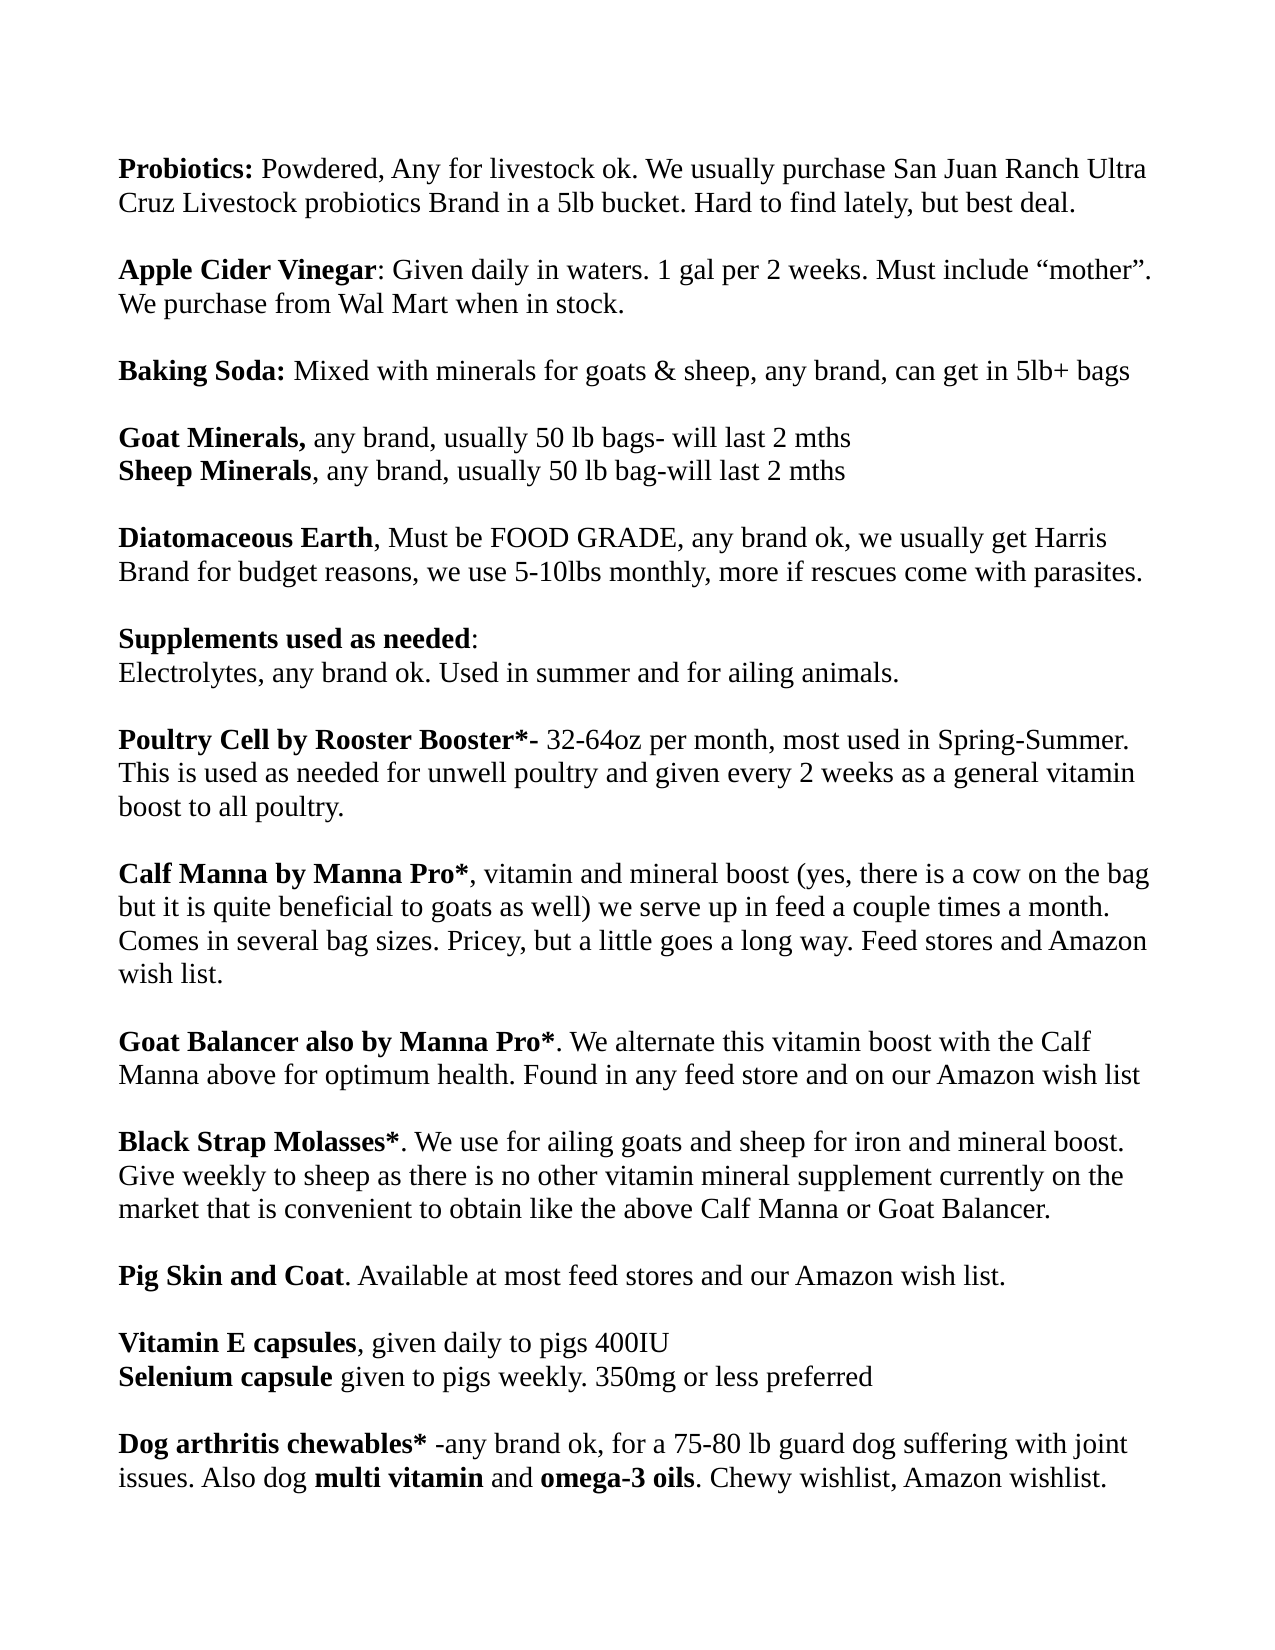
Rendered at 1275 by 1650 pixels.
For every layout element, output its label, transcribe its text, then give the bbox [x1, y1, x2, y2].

text Goat Minerals, any brand, usually 50 lb bags- will last 2 mths [118, 420, 1157, 453]
text Electrolytes, any brand ok. Used in summer and for ailing animals. [118, 655, 1157, 688]
text Baking Soda: Mixed with minerals for goats & sheep, any brand, can get in 5lb+ bags [118, 353, 1157, 386]
text Probiotics: Powdered, Any for livestock ok. We usually purchase San Juan Ranch Ultra Cruz Livestock probiotics Brand in a 5lb bucket. Hard to find lately, but best deal. [118, 152, 1157, 219]
text Selenium capsule given to pigs weekly. 350mg or less preferred [118, 1359, 1157, 1393]
text Vitamin E capsules, given daily to pigs 400IU [118, 1326, 1157, 1359]
text Poultry Cell by Rooster Booster*- 32-64oz per month, most used in Spring-Summer. This is used as needed for unwell poultry and given every 2 weeks as a general vitamin boost to all poultry. [118, 722, 1157, 822]
text Supplements used as needed: [118, 621, 1157, 655]
text Apple Cider Vinegar: Given daily in waters. 1 gal per 2 weeks. Must include “mother”. We purchase from Wal Mart when in stock. [118, 252, 1157, 319]
text Diatomaceous Earth, Must be FOOD GRADE, any brand ok, we usually get Harris Brand for budget reasons, we use 5-10lbs monthly, more if rescues come with parasites. [118, 521, 1157, 588]
text Calf Manna by Manna Pro*, vitamin and mineral boost (yes, there is a cow on the bag but it is quite beneficial to goats as well) we serve up in feed a couple times a month. Comes in several bag sizes. Pricey, but a little goes a long way. Feed stores and Amazon wish list. [118, 856, 1157, 990]
text Dog arthritis chewables* -any brand ok, for a 75-80 lb guard dog suffering with joint issues. Also dog multi vitamin and omega-3 oils. Chewy wishlist, Amazon wishlist. [118, 1426, 1157, 1493]
text Pig Skin and Coat. Available at most feed stores and our Amazon wish list. [118, 1258, 1157, 1292]
text Black Strap Molasses*. We use for ailing goats and sheep for iron and mineral boost. Give weekly to sheep as there is no other vitamin mineral supplement currently on the market that is convenient to obtain like the above Calf Manna or Goat Balancer. [118, 1124, 1157, 1225]
text Goat Balancer also by Manna Pro*. We alternate this vitamin boost with the Calf Manna above for optimum health. Found in any feed store and on our Amazon wish list [118, 1024, 1157, 1091]
text Sheep Minerals, any brand, usually 50 lb bag-will last 2 mths [118, 453, 1157, 487]
